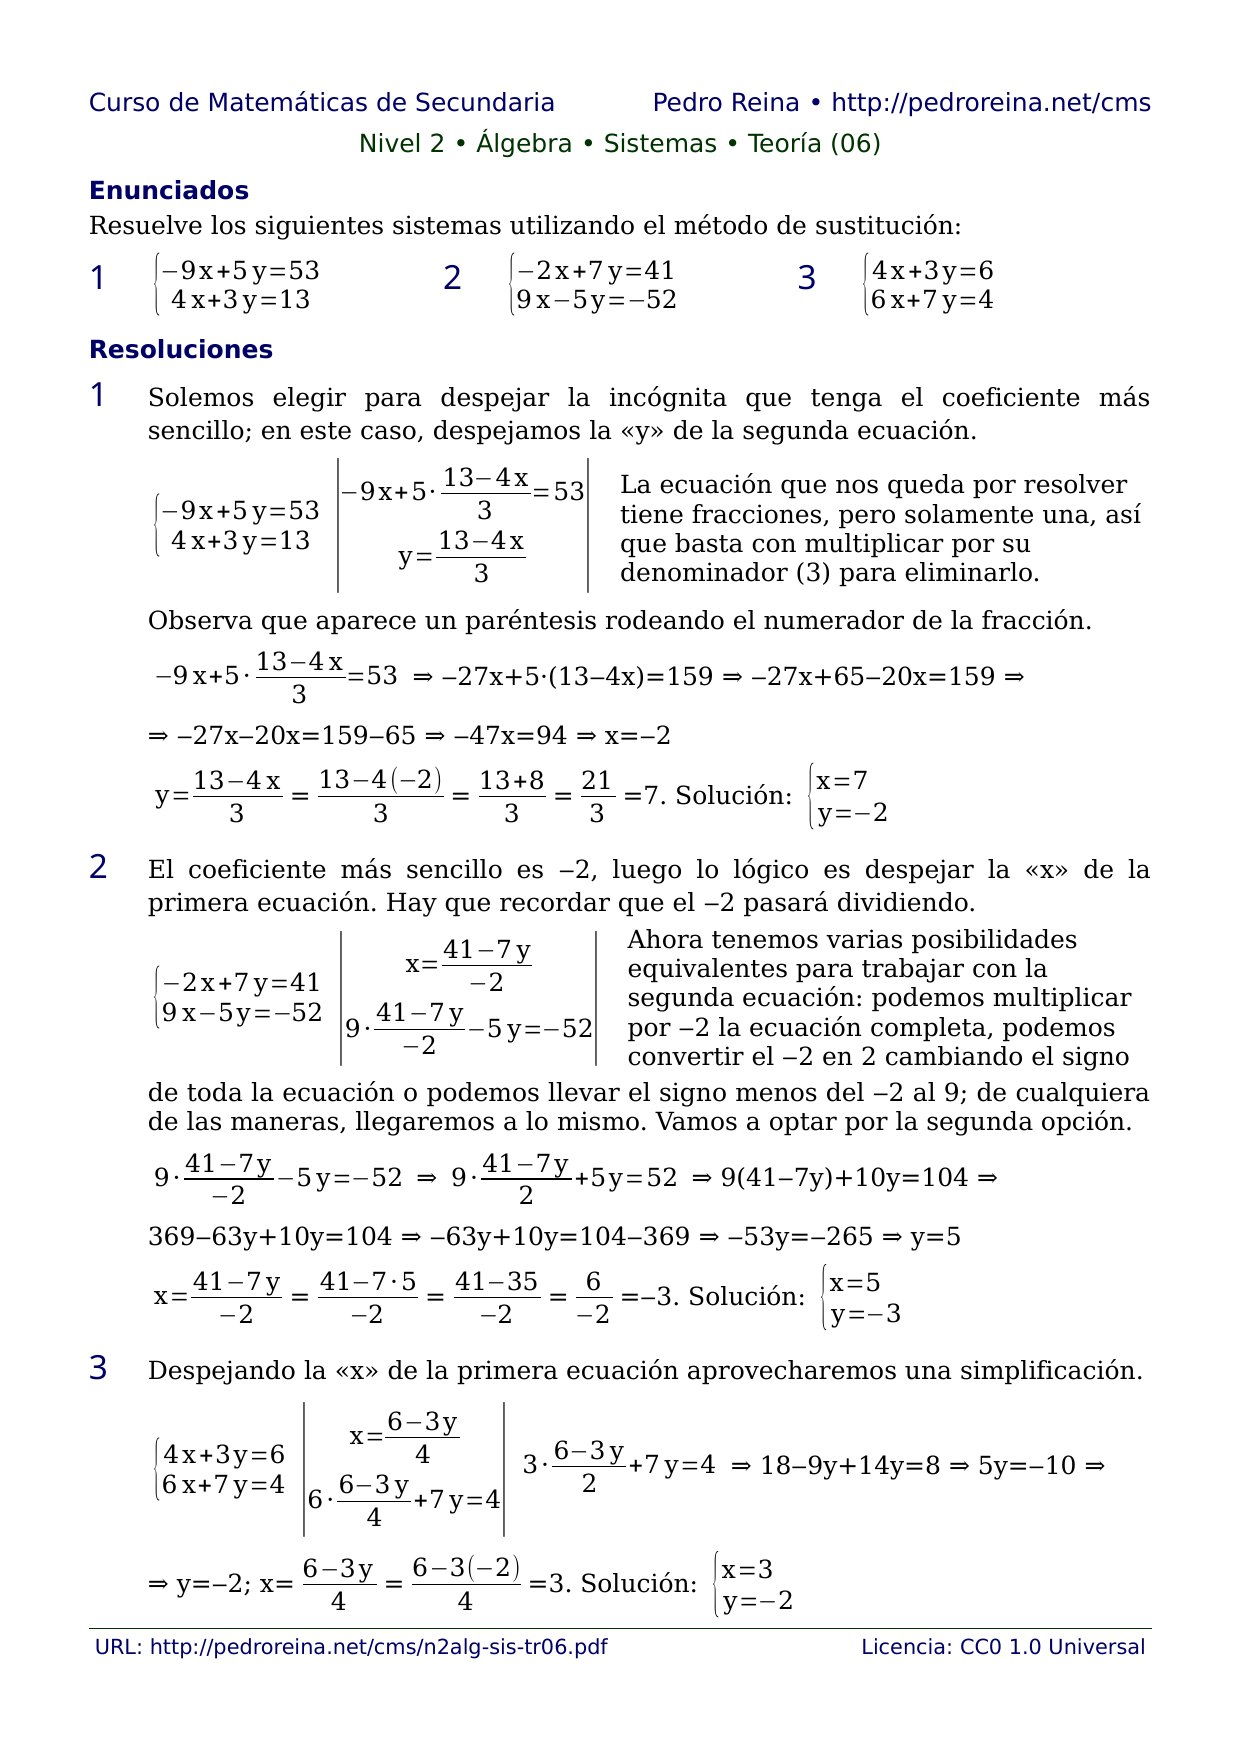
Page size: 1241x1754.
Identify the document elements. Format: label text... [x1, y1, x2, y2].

list Despejando la «x» de la primera ecuación aprovecharemos una simplificación. [88, 1344, 1152, 1389]
text 369‒63y+10y=104 ⇒ ‒63y+10y=104‒369 ⇒ ‒53y=‒265 ⇒ y=5 [148, 1222, 1152, 1251]
text Resoluciones [88, 336, 1152, 365]
text ====‒3. Solución: [148, 1263, 1152, 1332]
text Nivel 2 • Álgebra • Sistemas • Teoría (06) [88, 129, 1152, 159]
text ====7. Solución: [148, 762, 1152, 831]
text ⇒ ‒27x+5·(13‒4x)=159 ⇒ ‒27x+65‒20x=159 ⇒ [148, 647, 1152, 709]
text de toda la ecuación o podemos llevar el signo menos del ‒2 al 9; de cualquiera de las maneras, llegaremos a lo mismo. Vamos a optar por la segunda opción. [148, 1078, 1152, 1137]
text Enunciados [88, 176, 1152, 206]
text ⇒ ⇒ 9(41‒7y)+10y=104 ⇒ [148, 1148, 1152, 1210]
text Resuelve los siguientes sistemas utilizando el método de sustitución: [88, 211, 1152, 241]
text ⇒ ‒27x‒20x=159‒65 ⇒ ‒47x=94 ⇒ x=‒2 [148, 721, 1152, 750]
text ⇒ y=‒2; x===3. Solución: [148, 1550, 1152, 1619]
list El coeficiente más sencillo es ‒2, luego lo lógico es despejar la «x» de la primera ecuación. Hay que recordar que el ‒2 pasará dividiendo. [88, 843, 1152, 917]
list Solemos elegir para despejar la incógnita que tenga el coeficiente más sencillo; en este caso, despejamos la «y» de la segunda ecuación. [88, 371, 1152, 445]
text Curso de Matemáticas de Secundaria Pedro Reina • http://pedroreina.net/cms [88, 88, 1152, 118]
text Observa que aparece un paréntesis rodeando el numerador de la fracción. [148, 606, 1152, 636]
text ⇒ 18‒9y+14y=8 ⇒ 5y=‒10 ⇒ [148, 1401, 1152, 1538]
